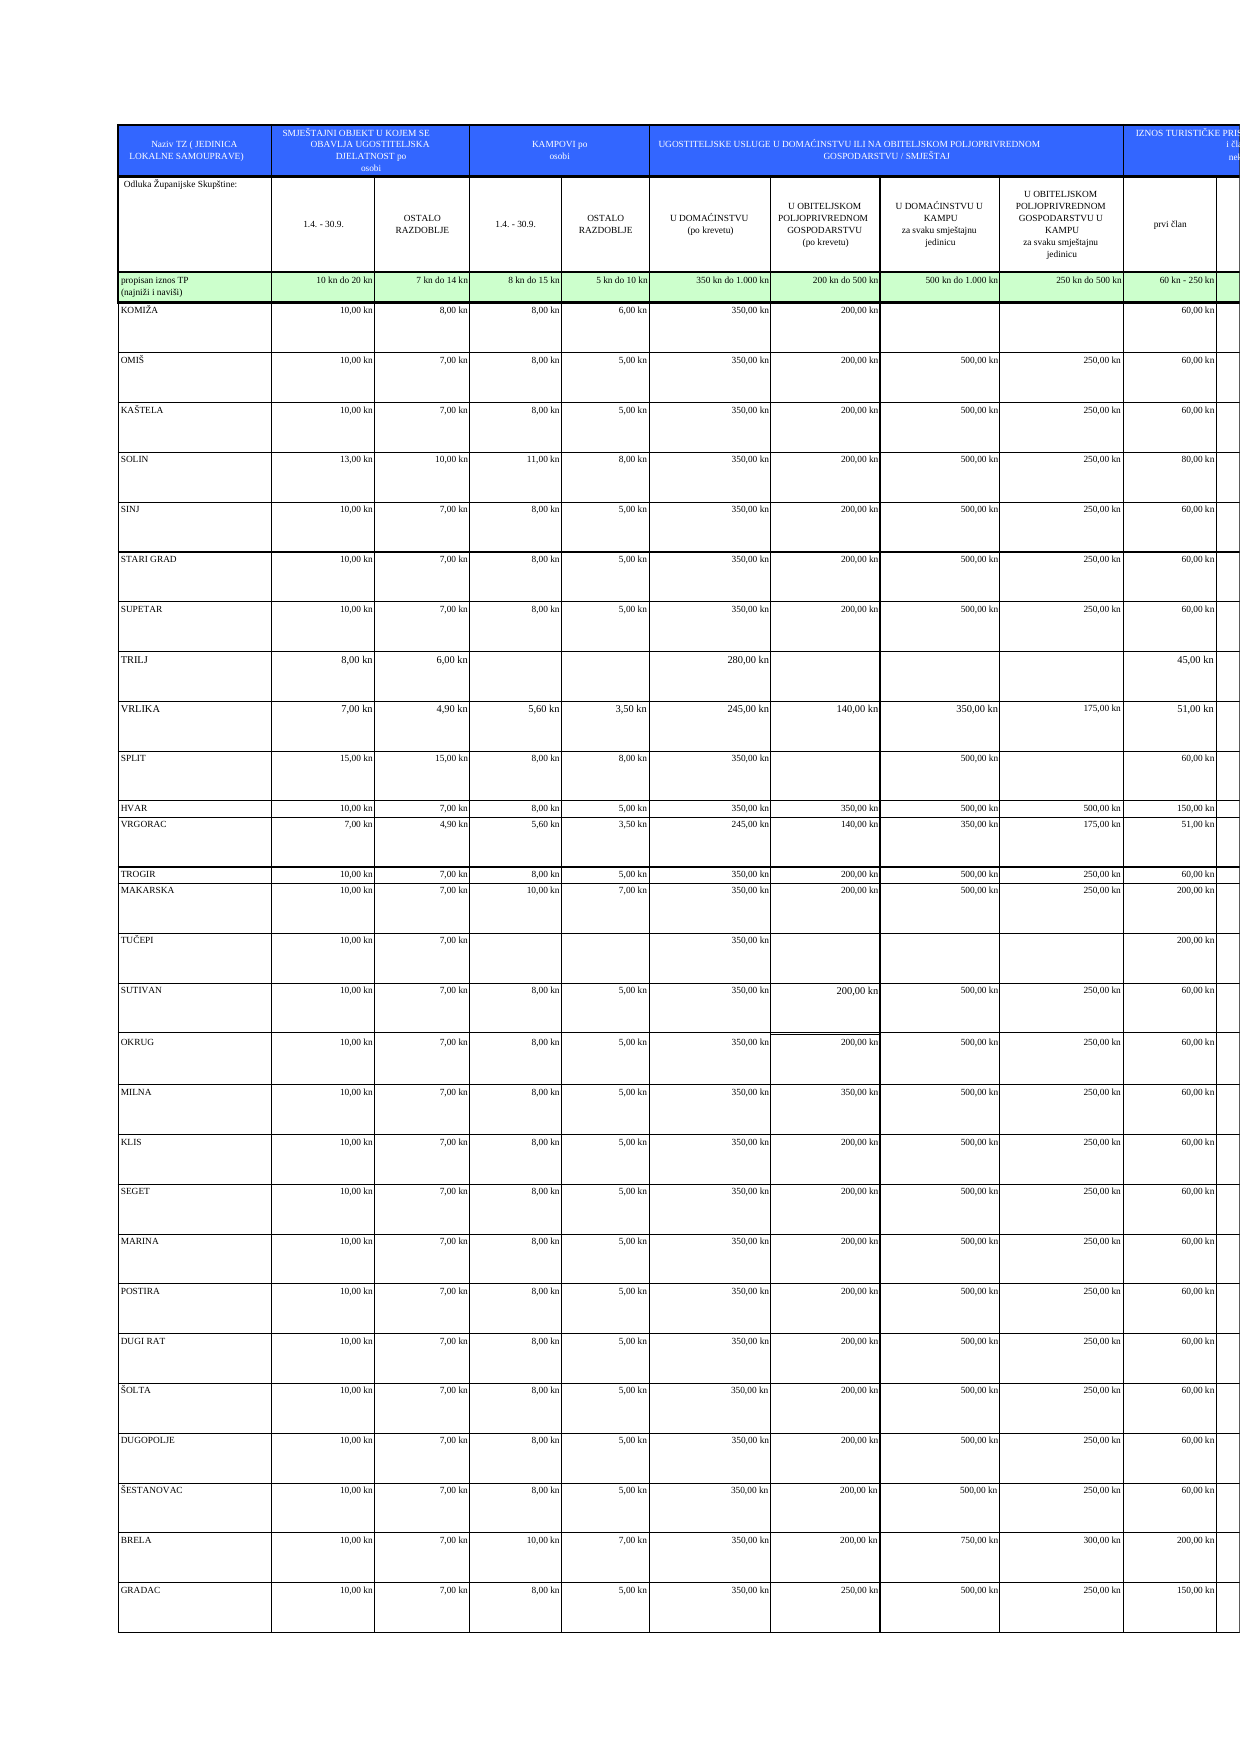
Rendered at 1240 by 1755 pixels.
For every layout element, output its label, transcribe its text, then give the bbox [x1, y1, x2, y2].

table_cell 51,00 kn [1124, 818, 1216, 866]
table_cell 10,00 kn [272, 1284, 374, 1333]
table_cell 175,00 kn [1000, 702, 1123, 751]
table_cell 350,00 kn [650, 1085, 770, 1134]
table_cell 150,00 kn [1124, 1583, 1216, 1632]
table_cell 60,00 kn [1124, 503, 1216, 551]
table_cell 5 kn do 10 kn [562, 273, 649, 301]
table_cell 8,00 kn [470, 1135, 561, 1184]
table_cell 500,00 kn [881, 503, 999, 551]
table_cell 60,00 kn [1217, 984, 1239, 1032]
table_cell 7,00 kn [375, 1533, 469, 1582]
table_cell 250,00 kn [1000, 1434, 1123, 1482]
table_cell 150,00 kn [1124, 801, 1216, 817]
table_cell 60,00 kn [1124, 1085, 1216, 1134]
table_cell VRGORAC [119, 818, 271, 866]
table_cell 5,00 kn [562, 1583, 649, 1632]
table_cell 10,00 kn [272, 503, 374, 551]
table_cell 250,00 kn [1000, 1085, 1123, 1134]
table_cell 200,00 kn [771, 602, 879, 651]
table_cell 8,00 kn [470, 1284, 561, 1333]
table_cell 10,00 kn [272, 1384, 374, 1433]
table_cell 250,00 kn [1000, 1484, 1123, 1532]
table_cell 5,00 kn [562, 1484, 649, 1532]
table_cell 7,00 kn [375, 602, 469, 651]
table_cell 200 kn do 500 kn [771, 273, 879, 301]
table_cell ŠESTANOVAC [119, 1484, 271, 1532]
table_cell 10,00 kn [272, 1533, 374, 1582]
table_cell 200,00 kn [771, 1135, 879, 1184]
table_cell 60,00 kn [1124, 353, 1216, 402]
table_cell 80,00 kn [1124, 453, 1216, 502]
table_cell 60,00 kn [1217, 1484, 1239, 1532]
table_cell ŠOLTA [119, 1384, 271, 1433]
table_cell 500,00 kn [881, 1033, 999, 1084]
table_cell 7,00 kn [375, 1235, 469, 1283]
table_cell 7,00 kn [562, 1533, 649, 1582]
table_cell 51,00 kn [1217, 818, 1239, 866]
table_cell 500,00 kn [881, 553, 999, 601]
table_cell 350,00 kn [650, 934, 770, 982]
table_cell 7,00 kn [375, 884, 469, 933]
table_cell 8,00 kn [470, 1334, 561, 1383]
table_cell 15,00 kn [272, 752, 374, 800]
table_cell 8,00 kn [470, 503, 561, 551]
table_cell 250 kn do 500 kn [1000, 273, 1123, 301]
table_cell 51,00 kn [1124, 702, 1216, 751]
table_cell BRELA [119, 1533, 271, 1582]
table_cell 5,00 kn [562, 1185, 649, 1233]
table_cell 200,00 kn [771, 1484, 879, 1532]
table_cell 150,00 kn [1217, 1583, 1239, 1632]
table_cell 60,00 kn [1217, 752, 1239, 800]
table_cell 10 kn do 20 kn [272, 273, 374, 301]
table_cell 15,00 kn [375, 752, 469, 800]
table_cell 8 kn do 15 kn [470, 273, 561, 301]
table_cell 7,00 kn [375, 1284, 469, 1333]
table_cell 60,00 kn [1124, 868, 1216, 883]
table_cell 245,00 kn [650, 702, 770, 751]
table_cell 350,00 kn [650, 1235, 770, 1283]
table_cell 200,00 kn [771, 868, 879, 883]
table_cell 7,00 kn [375, 403, 469, 452]
table_cell SPLIT [119, 752, 271, 800]
table_cell 5,00 kn [562, 1033, 649, 1084]
table_cell 10,00 kn [272, 1033, 374, 1084]
table_cell 7,00 kn [375, 1583, 469, 1632]
table_cell 500,00 kn [881, 1284, 999, 1333]
table_cell [1000, 752, 1123, 800]
table_cell SEGET [119, 1185, 271, 1233]
table_cell 8,00 kn [470, 1384, 561, 1433]
table_cell 8,00 kn [470, 801, 561, 817]
table_cell KLIS [119, 1135, 271, 1184]
table_cell 60,00 kn [1124, 403, 1216, 452]
table_cell 200,00 kn [771, 1384, 879, 1433]
table_cell STARI GRAD [119, 553, 271, 601]
table_cell 200,00 kn [1217, 884, 1239, 933]
table_cell OMIŠ [119, 353, 271, 402]
table_cell 5,00 kn [562, 553, 649, 601]
table_cell 10,00 kn [272, 1185, 374, 1233]
table_cell [562, 652, 649, 701]
table_cell 200,00 kn [771, 984, 879, 1032]
table_cell 7,00 kn [375, 1384, 469, 1433]
table_cell 200,00 kn [1124, 884, 1216, 933]
table_cell [1000, 652, 1123, 701]
table_cell 4,90 kn [375, 818, 469, 866]
table_header SMJEŠTAJNI OBJEKT U KOJEM SE OBAVLJA UGOSTITELJSKA DJELATNOST po osobi [272, 126, 469, 175]
table_cell 10,00 kn [272, 984, 374, 1032]
table_cell 350,00 kn [650, 503, 770, 551]
table_cell 300,00 kn [1000, 1533, 1123, 1582]
table_cell 250,00 kn [1000, 1235, 1123, 1283]
table_cell 350,00 kn [650, 1334, 770, 1383]
table_cell 250,00 kn [1000, 884, 1123, 933]
table_cell 5,60 kn [470, 818, 561, 866]
table_cell 10,00 kn [470, 884, 561, 933]
table_header Naziv TZ ( JEDINICA LOKALNE SAMOUPRAVE) [119, 126, 271, 175]
table_cell 3,50 kn [562, 818, 649, 866]
table_cell 500,00 kn [881, 453, 999, 502]
table_cell 8,00 kn [562, 752, 649, 800]
table_cell 60,00 kn [1124, 304, 1216, 352]
table_cell TRILJ [119, 652, 271, 701]
table_cell 8,00 kn [470, 304, 561, 352]
table_cell 250,00 kn [1000, 1583, 1123, 1632]
table_cell 10,00 kn [272, 1235, 374, 1283]
table_cell 60,00 kn [1217, 602, 1239, 651]
table_cell 7,00 kn [375, 868, 469, 883]
table_cell [881, 934, 999, 982]
table_cell Odluka Županijske Skupštine: [119, 178, 271, 271]
table_cell 350,00 kn [650, 752, 770, 800]
table_cell 200,00 kn [771, 1235, 879, 1283]
table_cell 250,00 kn [1000, 353, 1123, 402]
table_cell 60 kn - 250 kn [1217, 273, 1239, 301]
table_cell 350,00 kn [650, 403, 770, 452]
table_cell 250,00 kn [1000, 1384, 1123, 1433]
table_cell 8,00 kn [470, 1484, 561, 1532]
table_cell 10,00 kn [272, 602, 374, 651]
table_cell OSTALO RAZDOBLJE [375, 178, 469, 271]
table_cell 7,00 kn [375, 503, 469, 551]
table_cell 500,00 kn [881, 1583, 999, 1632]
table_cell 7,00 kn [375, 1484, 469, 1532]
table_cell 250,00 kn [1000, 453, 1123, 502]
table_header IZNOS TURISTIČKE PRISTOJBE u godišnjem paušalu za sebe i članove obitelji nekomercijalni [1124, 126, 1239, 175]
table_cell 250,00 kn [1000, 403, 1123, 452]
table_cell 7,00 kn [375, 1434, 469, 1482]
table_cell U DOMAĆINSTVU (po krevetu) [650, 178, 770, 271]
table_cell 5,00 kn [562, 353, 649, 402]
table_cell MARINA [119, 1235, 271, 1283]
table_cell TROGIR [119, 868, 271, 883]
table_cell [771, 652, 879, 701]
table_cell 250,00 kn [1000, 1334, 1123, 1383]
table_cell 60,00 kn [1124, 602, 1216, 651]
table_cell OKRUG [119, 1033, 271, 1084]
table_cell 10,00 kn [470, 1533, 561, 1582]
table_cell 60,00 kn [1217, 1284, 1239, 1333]
table_cell 1.4. - 30.9. [470, 178, 561, 271]
table_cell 250,00 kn [1000, 1033, 1123, 1084]
table_cell [881, 652, 999, 701]
table_cell [881, 304, 999, 352]
table_cell 3,50 kn [562, 702, 649, 751]
table_cell 5,60 kn [470, 702, 561, 751]
table_cell 60,00 kn [1217, 868, 1239, 883]
table_cell 350,00 kn [650, 884, 770, 933]
table_cell 7 kn do 14 kn [375, 273, 469, 301]
table_cell 350,00 kn [650, 1033, 770, 1084]
table_cell 60,00 kn [1124, 1484, 1216, 1532]
table_cell 5,00 kn [562, 1284, 649, 1333]
table_cell 200,00 kn [771, 884, 879, 933]
table_cell 350,00 kn [650, 1533, 770, 1582]
table_cell 250,00 kn [771, 1583, 879, 1632]
table_cell 7,00 kn [272, 702, 374, 751]
table_cell 13,00 kn [272, 453, 374, 502]
table_cell GRADAC [119, 1583, 271, 1632]
table_cell 45,00 kn [1124, 652, 1216, 701]
table_cell 60,00 kn [1217, 503, 1239, 551]
table_cell 500,00 kn [881, 801, 999, 817]
table_cell 60,00 kn [1217, 553, 1239, 601]
table_cell 45,00 kn [1217, 652, 1239, 701]
table_cell 10,00 kn [375, 453, 469, 502]
table_cell 500,00 kn [881, 1384, 999, 1433]
table_cell 10,00 kn [272, 884, 374, 933]
table_cell 8,00 kn [470, 353, 561, 402]
table_cell 250,00 kn [1000, 1284, 1123, 1333]
table_cell 60,00 kn [1124, 1185, 1216, 1233]
table_cell 500,00 kn [881, 1185, 999, 1233]
table_cell 5,00 kn [562, 1135, 649, 1184]
table_cell 8,00 kn [470, 1033, 561, 1084]
table_cell 350,00 kn [650, 1434, 770, 1482]
table_cell 5,00 kn [562, 868, 649, 883]
table_cell 8,00 kn [470, 1583, 561, 1632]
table_cell 10,00 kn [272, 1583, 374, 1632]
table_cell 7,00 kn [375, 1033, 469, 1084]
table_cell 60,00 kn [1124, 984, 1216, 1032]
table_cell 350,00 kn [650, 602, 770, 651]
table_cell 350,00 kn [771, 801, 879, 817]
table_cell 7,00 kn [375, 353, 469, 402]
table_cell 140,00 kn [771, 818, 879, 866]
table_cell 8,00 kn [375, 304, 469, 352]
table_cell 10,00 kn [272, 934, 374, 982]
table_cell OSTALO RAZDOBLJE [562, 178, 649, 271]
table_cell 5,00 kn [562, 1384, 649, 1433]
table_cell KOMIŽA [119, 304, 271, 352]
table_cell 8,00 kn [470, 602, 561, 651]
table_cell 250,00 kn [1000, 868, 1123, 883]
table_cell 60,00 kn [1217, 1135, 1239, 1184]
table_cell 6,00 kn [375, 652, 469, 701]
table_cell 8,00 kn [470, 1085, 561, 1134]
table_cell 51,00 kn [1217, 702, 1239, 751]
table_cell 10,00 kn [272, 304, 374, 352]
table_cell 60,00 kn [1217, 353, 1239, 402]
table_cell 8,00 kn [470, 1235, 561, 1283]
table_cell 245,00 kn [650, 818, 770, 866]
table_cell 7,00 kn [375, 801, 469, 817]
table_cell 750,00 kn [881, 1533, 999, 1582]
table_cell 500,00 kn [881, 1135, 999, 1184]
table_cell [470, 652, 561, 701]
table_cell 350,00 kn [650, 1484, 770, 1532]
table_cell U DOMAĆINSTVU U KAMPU za svaku smještajnu jedinicu [881, 178, 999, 271]
table_cell 8,00 kn [470, 1434, 561, 1482]
table_cell 60,00 kn [1217, 1334, 1239, 1383]
table_cell 200,00 kn [771, 1284, 879, 1333]
table_cell prvi član [1124, 178, 1216, 271]
table_cell 60,00 kn [1217, 1384, 1239, 1433]
table_cell 175,00 kn [1000, 818, 1123, 866]
table_cell 60,00 kn [1217, 304, 1239, 352]
table_cell 350,00 kn [650, 984, 770, 1032]
table_cell 250,00 kn [1000, 1185, 1123, 1233]
table_cell 8,00 kn [470, 984, 561, 1032]
table_cell 200,00 kn [771, 304, 879, 352]
table_cell 350,00 kn [650, 1583, 770, 1632]
table_cell 10,00 kn [272, 403, 374, 452]
table_cell [1000, 304, 1123, 352]
table_cell 60,00 kn [1124, 1033, 1216, 1084]
table_cell 8,00 kn [272, 652, 374, 701]
table_cell 10,00 kn [272, 553, 374, 601]
table_cell drugi član [1217, 178, 1239, 271]
table_cell 500,00 kn [881, 1334, 999, 1383]
table_cell SINJ [119, 503, 271, 551]
table_cell 500,00 kn [881, 403, 999, 452]
table_cell TUČEPI [119, 934, 271, 982]
table_cell 10,00 kn [272, 1434, 374, 1482]
table_cell SUPETAR [119, 602, 271, 651]
table_cell [1000, 934, 1123, 982]
table_cell 5,00 kn [562, 801, 649, 817]
table_cell [771, 934, 879, 982]
table_cell KAŠTELA [119, 403, 271, 452]
table_cell 8,00 kn [470, 403, 561, 452]
table_cell 250,00 kn [1000, 1135, 1123, 1184]
table_cell 7,00 kn [375, 934, 469, 982]
table_cell 250,00 kn [1000, 602, 1123, 651]
table_cell 10,00 kn [272, 1484, 374, 1532]
table_cell 350,00 kn [650, 1384, 770, 1433]
table_cell 500,00 kn [881, 752, 999, 800]
table_cell 200,00 kn [1124, 934, 1216, 982]
table_cell 500 kn do 1.000 kn [881, 273, 999, 301]
table_cell 5,00 kn [562, 984, 649, 1032]
table_cell 4,90 kn [375, 702, 469, 751]
table_cell propisan iznos TP (najniži i naviši) [119, 273, 271, 301]
table_cell 500,00 kn [881, 1484, 999, 1532]
table_cell 150,00 kn [1217, 801, 1239, 817]
table_cell 60,00 kn [1124, 1384, 1216, 1433]
table_cell 200,00 kn [771, 453, 879, 502]
table_cell 60,00 kn [1124, 1284, 1216, 1333]
table_cell [470, 934, 561, 982]
table_cell 8,00 kn [562, 453, 649, 502]
table_cell 200,00 kn [771, 1434, 879, 1482]
table_cell 250,00 kn [1000, 503, 1123, 551]
table_cell 60,00 kn [1217, 1185, 1239, 1233]
table_cell 250,00 kn [1000, 984, 1123, 1032]
table_cell SOLIN [119, 453, 271, 502]
table_cell 7,00 kn [375, 553, 469, 601]
table_cell 8,00 kn [470, 1185, 561, 1233]
table_cell 200,00 kn [771, 1533, 879, 1582]
table_cell HVAR [119, 801, 271, 817]
table_cell 10,00 kn [272, 1135, 374, 1184]
table_cell 140,00 kn [771, 702, 879, 751]
table_cell POSTIRA [119, 1284, 271, 1333]
table_header UGOSTITELJSKE USLUGE U DOMAĆINSTVU ILI NA OBITELJSKOM POLJOPRIVREDNOM GOSPODARSTVU / SMJEŠTAJ [650, 126, 1123, 175]
table_cell 200,00 kn [1217, 934, 1239, 982]
table_cell MILNA [119, 1085, 271, 1134]
table_cell 500,00 kn [881, 868, 999, 883]
table_cell 7,00 kn [375, 1334, 469, 1383]
table_cell 60,00 kn [1217, 1085, 1239, 1134]
table_cell 10,00 kn [272, 1334, 374, 1383]
table_cell 350,00 kn [650, 1135, 770, 1184]
table_cell 6,00 kn [562, 304, 649, 352]
table_cell 60,00 kn [1124, 553, 1216, 601]
table_cell 10,00 kn [272, 801, 374, 817]
table_cell 5,00 kn [562, 1434, 649, 1482]
table_cell 350,00 kn [771, 1085, 879, 1134]
table_cell 200,00 kn [771, 353, 879, 402]
table_cell 350,00 kn [650, 801, 770, 817]
table_cell 250,00 kn [1000, 553, 1123, 601]
table_cell 60 kn - 250 kn [1124, 273, 1216, 301]
table_cell 7,00 kn [375, 984, 469, 1032]
table_cell 500,00 kn [881, 884, 999, 933]
table_cell 200,00 kn [771, 503, 879, 551]
table_cell 7,00 kn [375, 1135, 469, 1184]
table_cell 200,00 kn [771, 1334, 879, 1383]
table_cell 60,00 kn [1217, 1033, 1239, 1084]
table_cell 5,00 kn [562, 503, 649, 551]
table_cell 11,00 kn [470, 453, 561, 502]
table_cell 60,00 kn [1124, 1334, 1216, 1383]
table_cell 500,00 kn [881, 1085, 999, 1134]
table_cell 350,00 kn [650, 1284, 770, 1333]
table_cell 7,00 kn [375, 1185, 469, 1233]
table_cell 500,00 kn [881, 353, 999, 402]
table_cell 500,00 kn [1000, 801, 1123, 817]
table_cell 350,00 kn [881, 702, 999, 751]
table_cell 5,00 kn [562, 403, 649, 452]
table_cell 5,00 kn [562, 1334, 649, 1383]
table_cell 5,00 kn [562, 602, 649, 651]
table_cell U OBITELJSKOM POLJOPRIVREDNOM GOSPODARSTVU (po krevetu) [771, 178, 879, 271]
table_cell 10,00 kn [272, 1085, 374, 1134]
table_cell SUTIVAN [119, 984, 271, 1032]
table_cell DUGI RAT [119, 1334, 271, 1383]
table_cell 60,00 kn [1124, 1235, 1216, 1283]
table_cell 350,00 kn [650, 868, 770, 883]
table_cell 8,00 kn [470, 553, 561, 601]
table_cell 80,00 kn [1217, 453, 1239, 502]
table_cell 500,00 kn [881, 1434, 999, 1482]
table_cell 350,00 kn [650, 304, 770, 352]
table_cell VRLIKA [119, 702, 271, 751]
table_cell 200,00 kn [1217, 1533, 1239, 1582]
table_cell 5,00 kn [562, 1085, 649, 1134]
table_cell 8,00 kn [470, 752, 561, 800]
table_cell 7,00 kn [375, 1085, 469, 1134]
table_cell 60,00 kn [1124, 1434, 1216, 1482]
table_cell 10,00 kn [272, 868, 374, 883]
table_cell 7,00 kn [562, 884, 649, 933]
table_cell 60,00 kn [1217, 403, 1239, 452]
table_cell 60,00 kn [1217, 1434, 1239, 1482]
table_cell 280,00 kn [650, 652, 770, 701]
table_cell 200,00 kn [771, 1185, 879, 1233]
table_cell 500,00 kn [881, 984, 999, 1032]
table_cell 60,00 kn [1124, 752, 1216, 800]
table_header KAMPOVI po osobi [470, 126, 649, 175]
table_cell 200,00 kn [771, 1035, 879, 1084]
table_cell 5,00 kn [562, 1235, 649, 1283]
table_cell 500,00 kn [881, 1235, 999, 1283]
table_cell 200,00 kn [771, 553, 879, 601]
table_cell 1.4. - 30.9. [272, 178, 374, 271]
table_cell 8,00 kn [470, 868, 561, 883]
table_cell 60,00 kn [1217, 1235, 1239, 1283]
table_cell [771, 752, 879, 800]
table_cell 500,00 kn [881, 602, 999, 651]
table_cell 350 kn do 1.000 kn [650, 273, 770, 301]
table_cell 200,00 kn [1124, 1533, 1216, 1582]
table_cell 60,00 kn [1124, 1135, 1216, 1184]
table_cell 7,00 kn [272, 818, 374, 866]
table_cell MAKARSKA [119, 884, 271, 933]
table_cell 200,00 kn [771, 403, 879, 452]
table_cell U OBITELJSKOM POLJOPRIVREDNOM GOSPODARSTVU U KAMPU za svaku smještajnu jedinicu [1000, 178, 1123, 271]
table_cell 350,00 kn [881, 818, 999, 866]
table_cell DUGOPOLJE [119, 1434, 271, 1482]
table_cell 350,00 kn [650, 1185, 770, 1233]
table_cell 350,00 kn [650, 453, 770, 502]
table_cell [562, 934, 649, 982]
table_cell 10,00 kn [272, 353, 374, 402]
table_cell 350,00 kn [650, 353, 770, 402]
table_cell 350,00 kn [650, 553, 770, 601]
